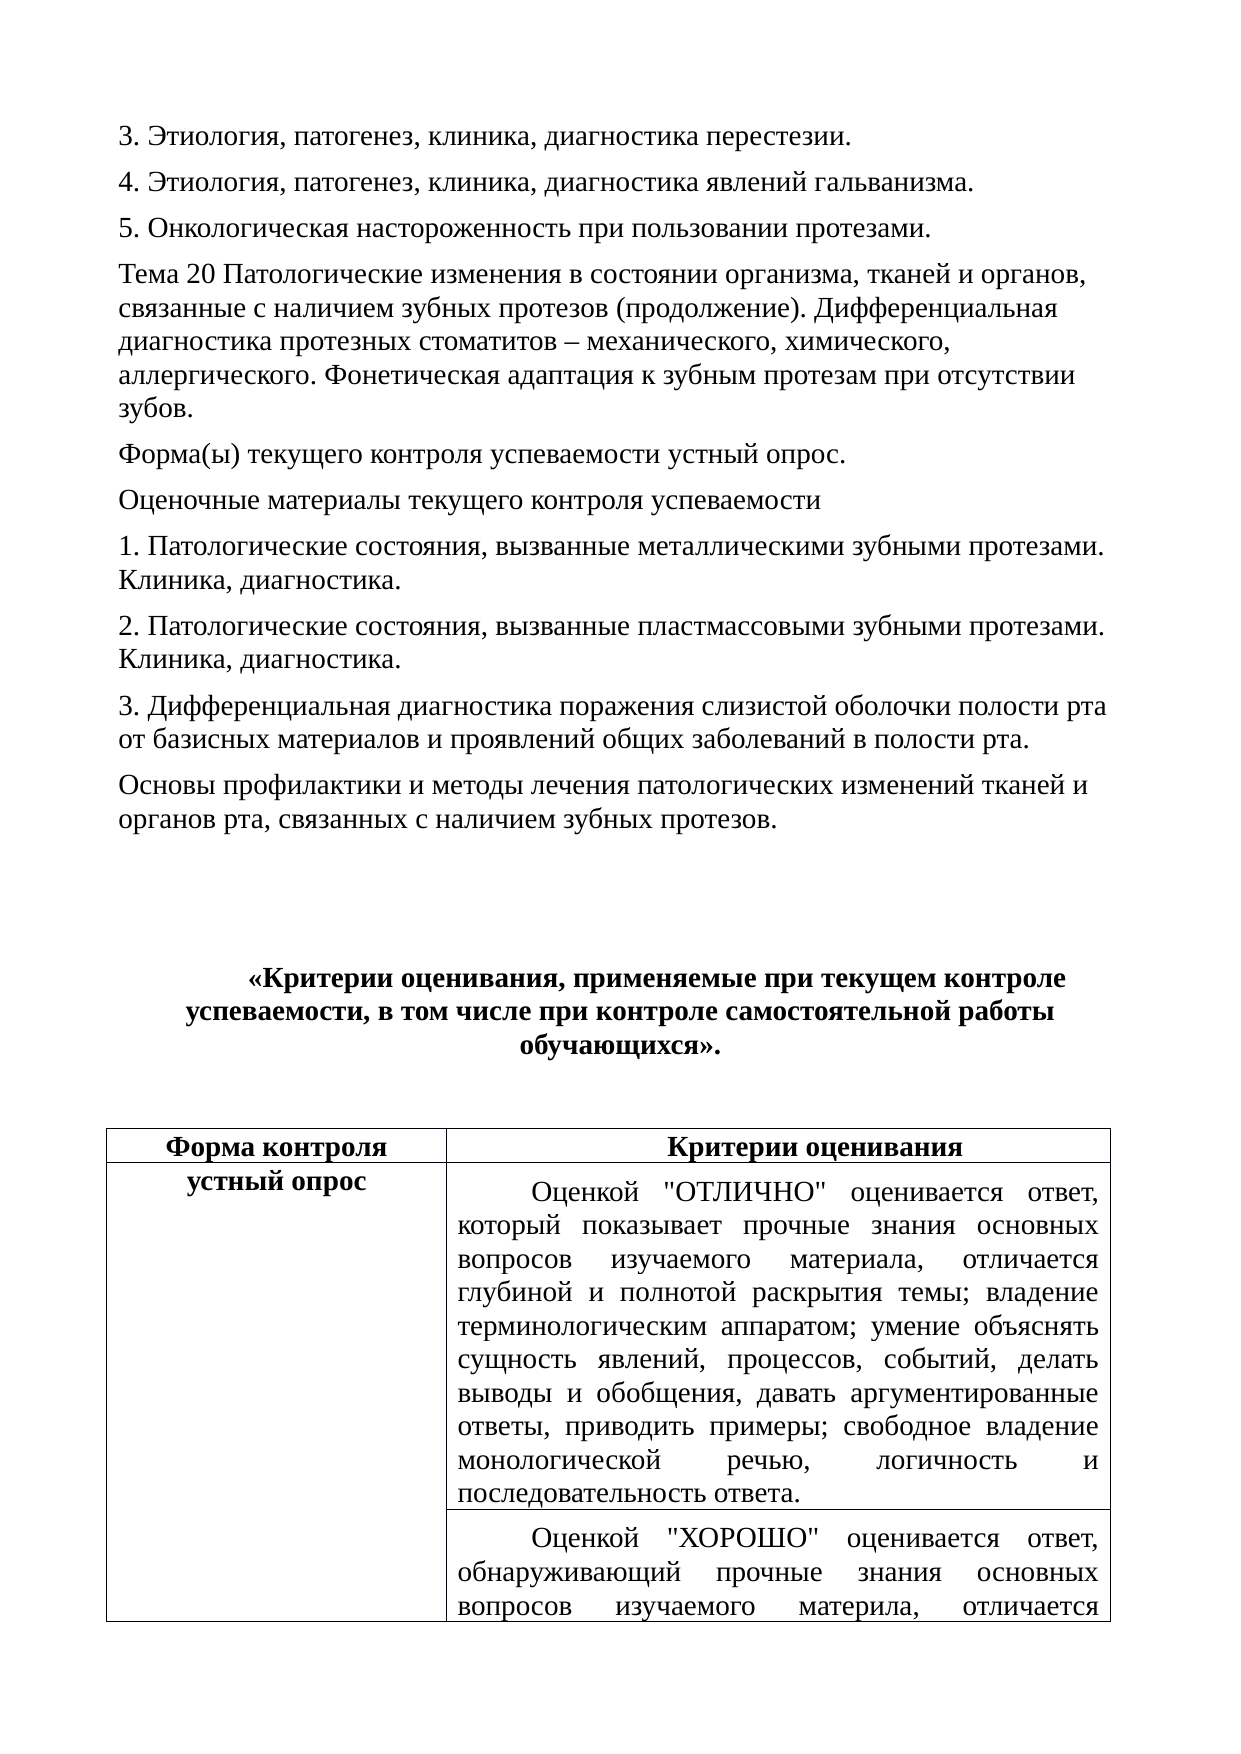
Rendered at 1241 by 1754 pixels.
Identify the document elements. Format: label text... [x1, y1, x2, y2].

text 2. Патологические состояния, вызванные пластмассовыми зубными протезами. Клиника, диагностика. [118, 608, 1122, 675]
text «Критерии оценивания, применяемые при текущем контроле успеваемости, в том числе при контроле самостоятельной работы обучающихся». [118, 960, 1122, 1061]
text 3. Дифференциальная диагностика поражения слизистой оболочки полости рта от базисных материалов и проявлений общих заболеваний в полости рта. [118, 688, 1122, 755]
text 5. Онкологическая настороженность при пользовании протезами. [118, 210, 1122, 244]
table_cell Оценкой "ОТЛИЧНО" оценивается ответ, который показывает прочные знания основных вопросов изучаемого материала, отличается глубиной и полнотой раскрытия темы; владение терминологическим аппаратом; умение объяснять сущность явлений, процессов, событий, делать выводы и обобщения, давать аргументированные ответы, приводить примеры; свободное владение монологической речью, логичность и последовательность ответа. [447, 1163, 1110, 1509]
text Оценочные материалы текущего контроля успеваемости [118, 482, 1122, 516]
table_header Критерии оценивания [447, 1129, 1110, 1162]
text Тема 20 Патологические изменения в состоянии организма, тканей и органов, связанные с наличием зубных протезов (продолжение). Дифференциальная диагностика протезных стоматитов – механического, химического, аллергического. Фонетическая адаптация к зубным протезам при отсутствии зубов. [118, 256, 1122, 424]
text 1. Патологические состояния, вызванные металлическими зубными протезами. Клиника, диагностика. [118, 528, 1122, 596]
text 3. Этиология, патогенез, клиника, диагностика перестезии. [118, 118, 1122, 152]
text Форма(ы) текущего контроля успеваемости устный опрос. [118, 436, 1122, 470]
table_cell устный опрос [107, 1163, 446, 1621]
table_cell Оценкой "ХОРОШО" оценивается ответ, обнаруживающий прочные знания основных вопросов изучаемого материла, отличается [447, 1510, 1110, 1621]
text 4. Этиология, патогенез, клиника, диагностика явлений гальванизма. [118, 164, 1122, 198]
table_header Форма контроля [107, 1129, 446, 1162]
text Основы профилактики и методы лечения патологических изменений тканей и органов рта, связанных с наличием зубных протезов. [118, 767, 1122, 834]
